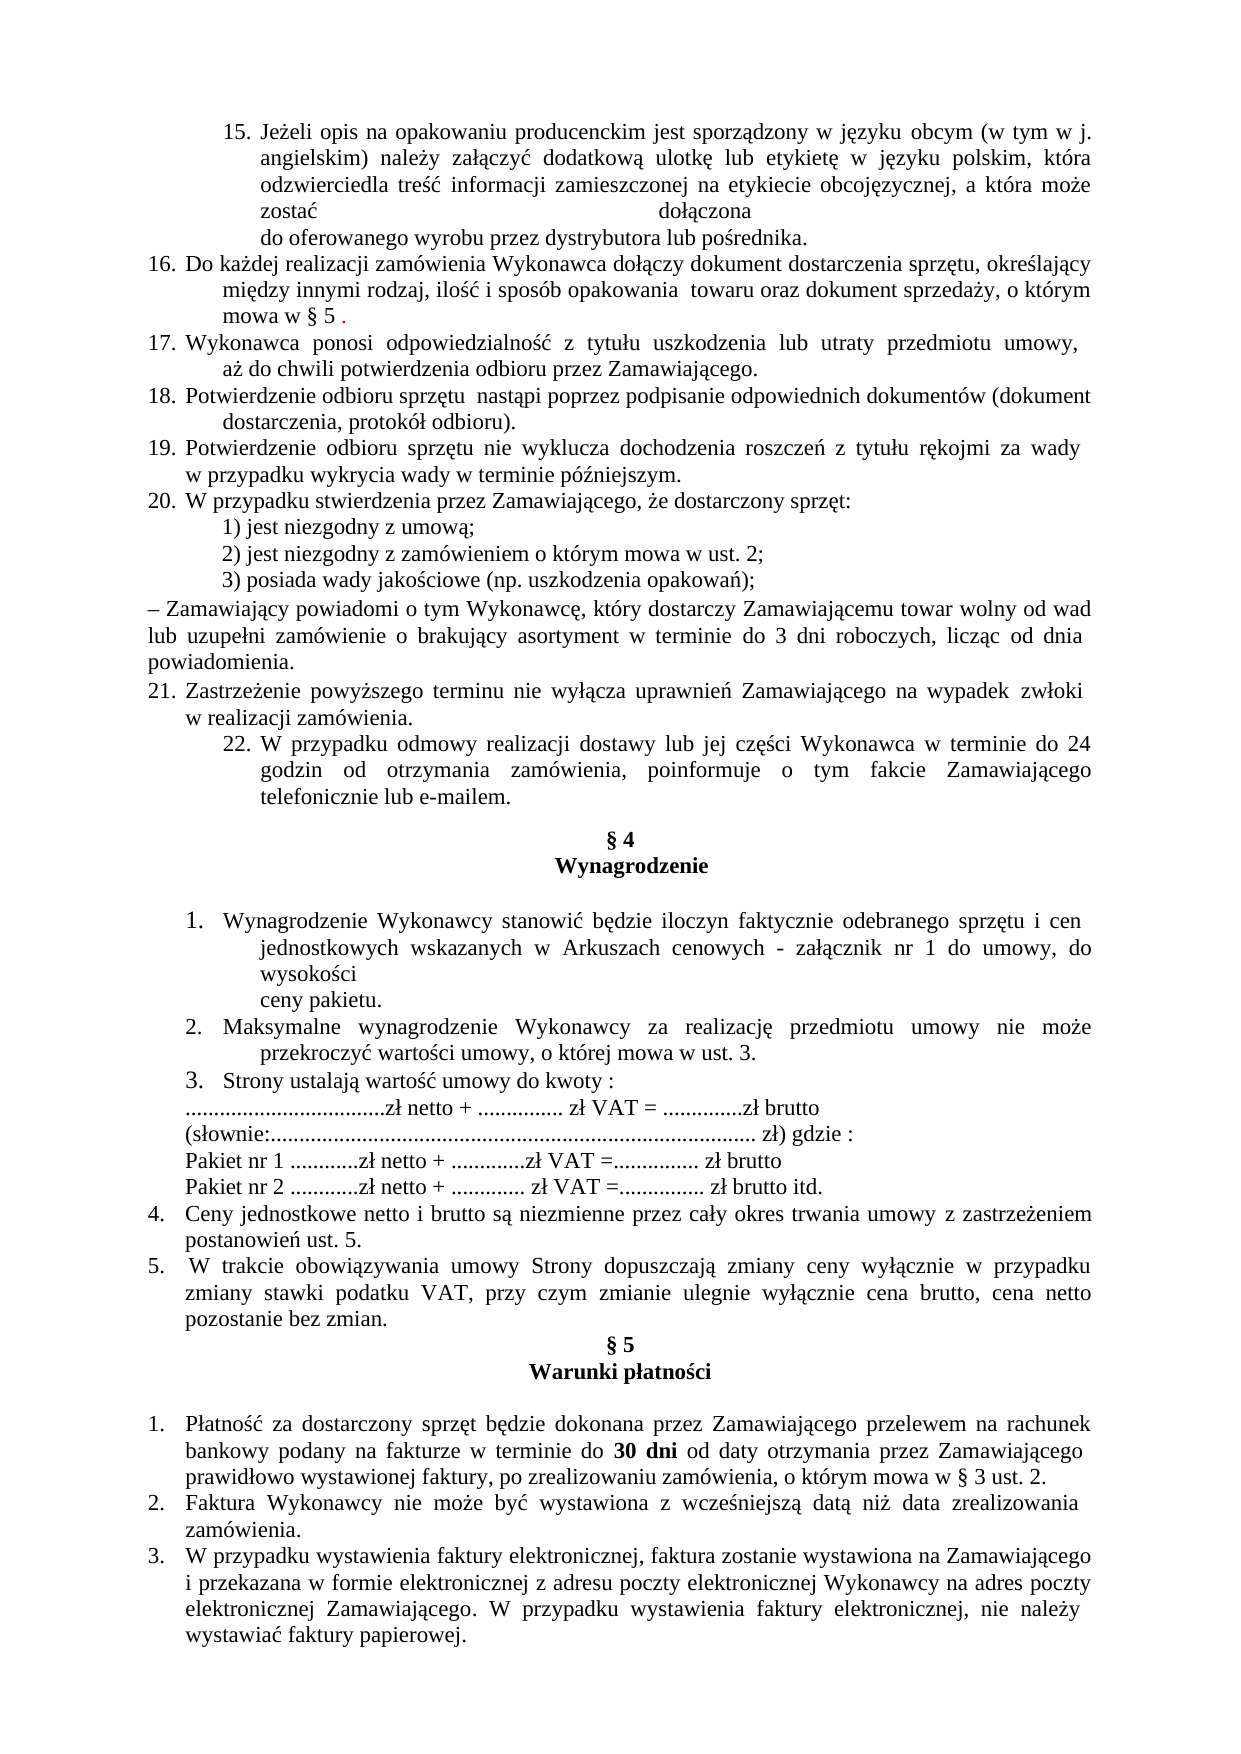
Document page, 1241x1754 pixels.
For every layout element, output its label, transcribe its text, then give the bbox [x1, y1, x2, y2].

list Wykonawca ponosi odpowiedzialność z tytułu uszkodzenia lub utraty przedmiotu umowy, aż do chwili potwierdzenia odbioru przez Zamawiającego. [148, 329, 1092, 382]
list Potwierdzenie odbioru sprzętu nastąpi poprzez podpisanie odpowiednich dokumentów (dokument dostarczenia, protokół odbioru). [148, 382, 1092, 434]
list W przypadku odmowy realizacji dostawy lub jej części Wykonawca w terminie do 24 godzin od otrzymania zamówienia, poinformuje o tym fakcie Zamawiającego telefonicznie lub e-mailem. [223, 730, 1092, 809]
text 2) jest niezgodny z zamówieniem o którym mowa w ust. 2; [222, 540, 1092, 566]
text 5. W trakcie obowiązywania umowy Strony dopuszczają zmiany ceny wyłącznie w przypadku zmiany stawki podatku VAT, przy czym zmianie ulegnie wyłącznie cena brutto, cena netto pozostanie bez zmian. [148, 1252, 1092, 1331]
text Pakiet nr 1 ............zł netto + .............zł VAT =............... zł brutto [148, 1147, 1092, 1173]
list W przypadku stwierdzenia przez Zamawiającego, że dostarczony sprzęt: [148, 487, 1092, 513]
text Pakiet nr 2 ............zł netto + ............. zł VAT =............... zł brutto itd. [148, 1173, 1092, 1199]
text – Zamawiający powiadomi o tym Wykonawcę, który dostarczy Zamawiającemu towar wolny od wad lub uzupełni zamówienie o brakujący asortyment w terminie do 3 dni roboczych, licząc od dnia powiadomienia. [148, 595, 1092, 674]
list W przypadku wystawienia faktury elektronicznej, faktura zostanie wystawiona na Zamawiającego i przekazana w formie elektronicznej z adresu poczty elektronicznej Wykonawcy na adres poczty elektronicznej Zamawiającego. W przypadku wystawienia faktury elektronicznej, nie należy wystawiać faktury papierowej. [148, 1542, 1092, 1648]
list Do każdej realizacji zamówienia Wykonawca dołączy dokument dostarczenia sprzętu, określający między innymi rodzaj, ilość i sposób opakowania towaru oraz dokument sprzedaży, o którym mowa w § 5 . [148, 250, 1092, 329]
list Jeżeli opis na opakowaniu producenckim jest sporządzony w języku obcym (w tym w j. angielskim) należy załączyć dodatkową ulotkę lub etykietę w języku polskim, która odzwierciedla treść informacji zamieszczonej na etykiecie obcojęzycznej, a która może zostać dołączona do oferowanego wyrobu przez dystrybutora lub pośrednika. [223, 118, 1092, 250]
list Potwierdzenie odbioru sprzętu nie wyklucza dochodzenia roszczeń z tytułu rękojmi za wady w przypadku wykrycia wady w terminie późniejszym. [148, 434, 1092, 487]
text Wynagrodzenie [148, 852, 1092, 878]
list Maksymalne wynagrodzenie Wykonawcy za realizację przedmiotu umowy nie może przekroczyć wartości umowy, o której mowa w ust. 3. [185, 1013, 1092, 1065]
list Zastrzeżenie powyższego terminu nie wyłącza uprawnień Zamawiającego na wypadek zwłoki w realizacji zamówienia. [148, 677, 1092, 730]
list Faktura Wykonawcy nie może być wystawiona z wcześniejszą datą niż data zrealizowania zamówienia. [148, 1489, 1092, 1542]
text 4. Ceny jednostkowe netto i brutto są niezmienne przez cały okres trwania umowy z zastrzeżeniem postanowień ust. 5. [148, 1199, 1092, 1252]
list Płatność za dostarczony sprzęt będzie dokonana przez Zamawiającego przelewem na rachunek bankowy podany na fakturze w terminie do 30 dni od daty otrzymania przez Zamawiającego prawidłowo wystawionej faktury, po zrealizowaniu zamówienia, o którym mowa w § 3 ust. 2. [148, 1410, 1092, 1489]
text § 5 [148, 1331, 1092, 1358]
list Strony ustalają wartość umowy do kwoty : [185, 1065, 1092, 1094]
text 1) jest niezgodny z umową; [222, 513, 1092, 540]
text (słownie:..................................................................................... zł) gdzie : [148, 1121, 1092, 1147]
text § 4 [148, 826, 1092, 852]
text 3) posiada wady jakościowe (np. uszkodzenia opakowań); [222, 566, 1092, 592]
list Wynagrodzenie Wykonawcy stanowić będzie iloczyn faktycznie odebranego sprzętu i cen jednostkowych wskazanych w Arkuszach cenowych - załącznik nr 1 do umowy, do wysokości ceny pakietu. [185, 905, 1092, 1013]
text Warunki płatności [148, 1358, 1092, 1384]
text ...................................zł netto + ............... zł VAT = ..............zł brutto [148, 1094, 1092, 1121]
